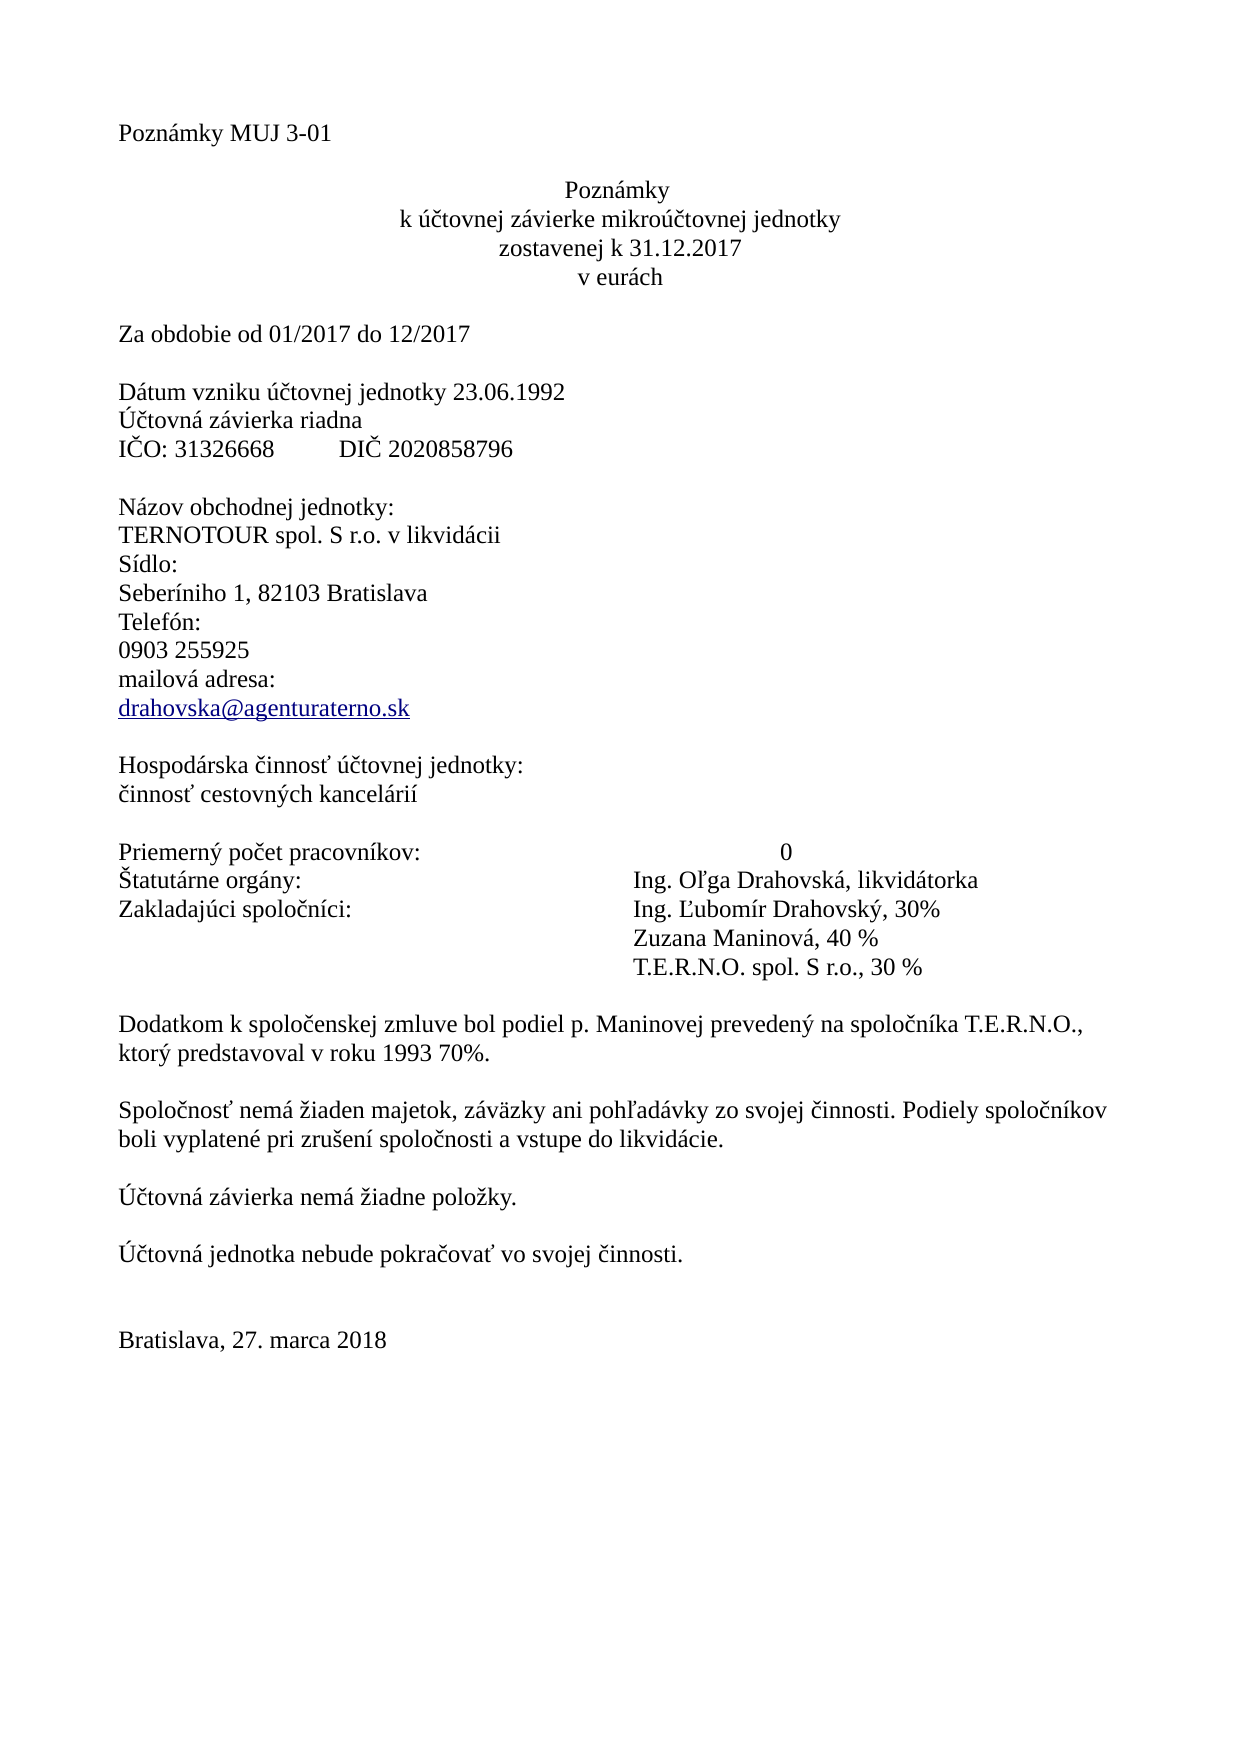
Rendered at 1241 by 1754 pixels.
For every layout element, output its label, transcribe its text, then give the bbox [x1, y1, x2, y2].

text Spoločnosť nemá žiaden majetok, záväzky ani pohľadávky zo svojej činnosti. Podiely spoločníkov boli vyplatené pri zrušení spoločnosti a vstupe do likvidácie. [118, 1096, 1122, 1153]
text Bratislava, 27. marca 2018 [118, 1326, 1122, 1354]
text 0903 255925 [118, 636, 1122, 664]
text Účtovná závierka riadna [118, 406, 1122, 434]
text Za obdobie od 01/2017 do 12/2017 [118, 319, 1122, 348]
text zostavenej k 31.12.2017 [118, 233, 1122, 262]
text Dodatkom k spoločenskej zmluve bol podiel p. Maninovej prevedený na spoločníka T.E.R.N.O., ktorý predstavoval v roku 1993 70%. [118, 1009, 1122, 1067]
text Zuzana Maninová, 40 % [118, 923, 1122, 952]
text T.E.R.N.O. spol. S r.o., 30 % [118, 952, 1122, 981]
text Názov obchodnej jednotky: [118, 492, 1122, 521]
text Dátum vzniku účtovnej jednotky 23.06.1992 [118, 377, 1122, 406]
text Telefón: [118, 607, 1122, 636]
text Poznámky [118, 176, 1122, 204]
text Zakladajúci spoločníci: Ing. Ľubomír Drahovský, 30% [118, 894, 1122, 923]
text Priemerný počet pracovníkov: 0 [118, 837, 1122, 866]
text drahovska@agenturaterno.sk [118, 693, 1122, 722]
text Sídlo: [118, 549, 1122, 578]
text v eurách [118, 262, 1122, 291]
text Účtovná jednotka nebude pokračovať vo svojej činnosti. [118, 1239, 1122, 1268]
text k účtovnej závierke mikroúčtovnej jednotky [118, 204, 1122, 233]
text Poznámky MUJ 3-01 [118, 118, 1122, 147]
text Hospodárska činnosť účtovnej jednotky: [118, 751, 1122, 779]
text mailová adresa: [118, 664, 1122, 693]
text činnosť cestovných kancelárií [118, 779, 1122, 808]
text IČO: 31326668 DIČ 2020858796 [118, 434, 1122, 463]
text Účtovná závierka nemá žiadne položky. [118, 1182, 1122, 1211]
text TERNOTOUR spol. S r.o. v likvidácii [118, 521, 1122, 549]
text Štatutárne orgány: Ing. Oľga Drahovská, likvidátorka [118, 866, 1122, 894]
text Seberíniho 1, 82103 Bratislava [118, 578, 1122, 607]
